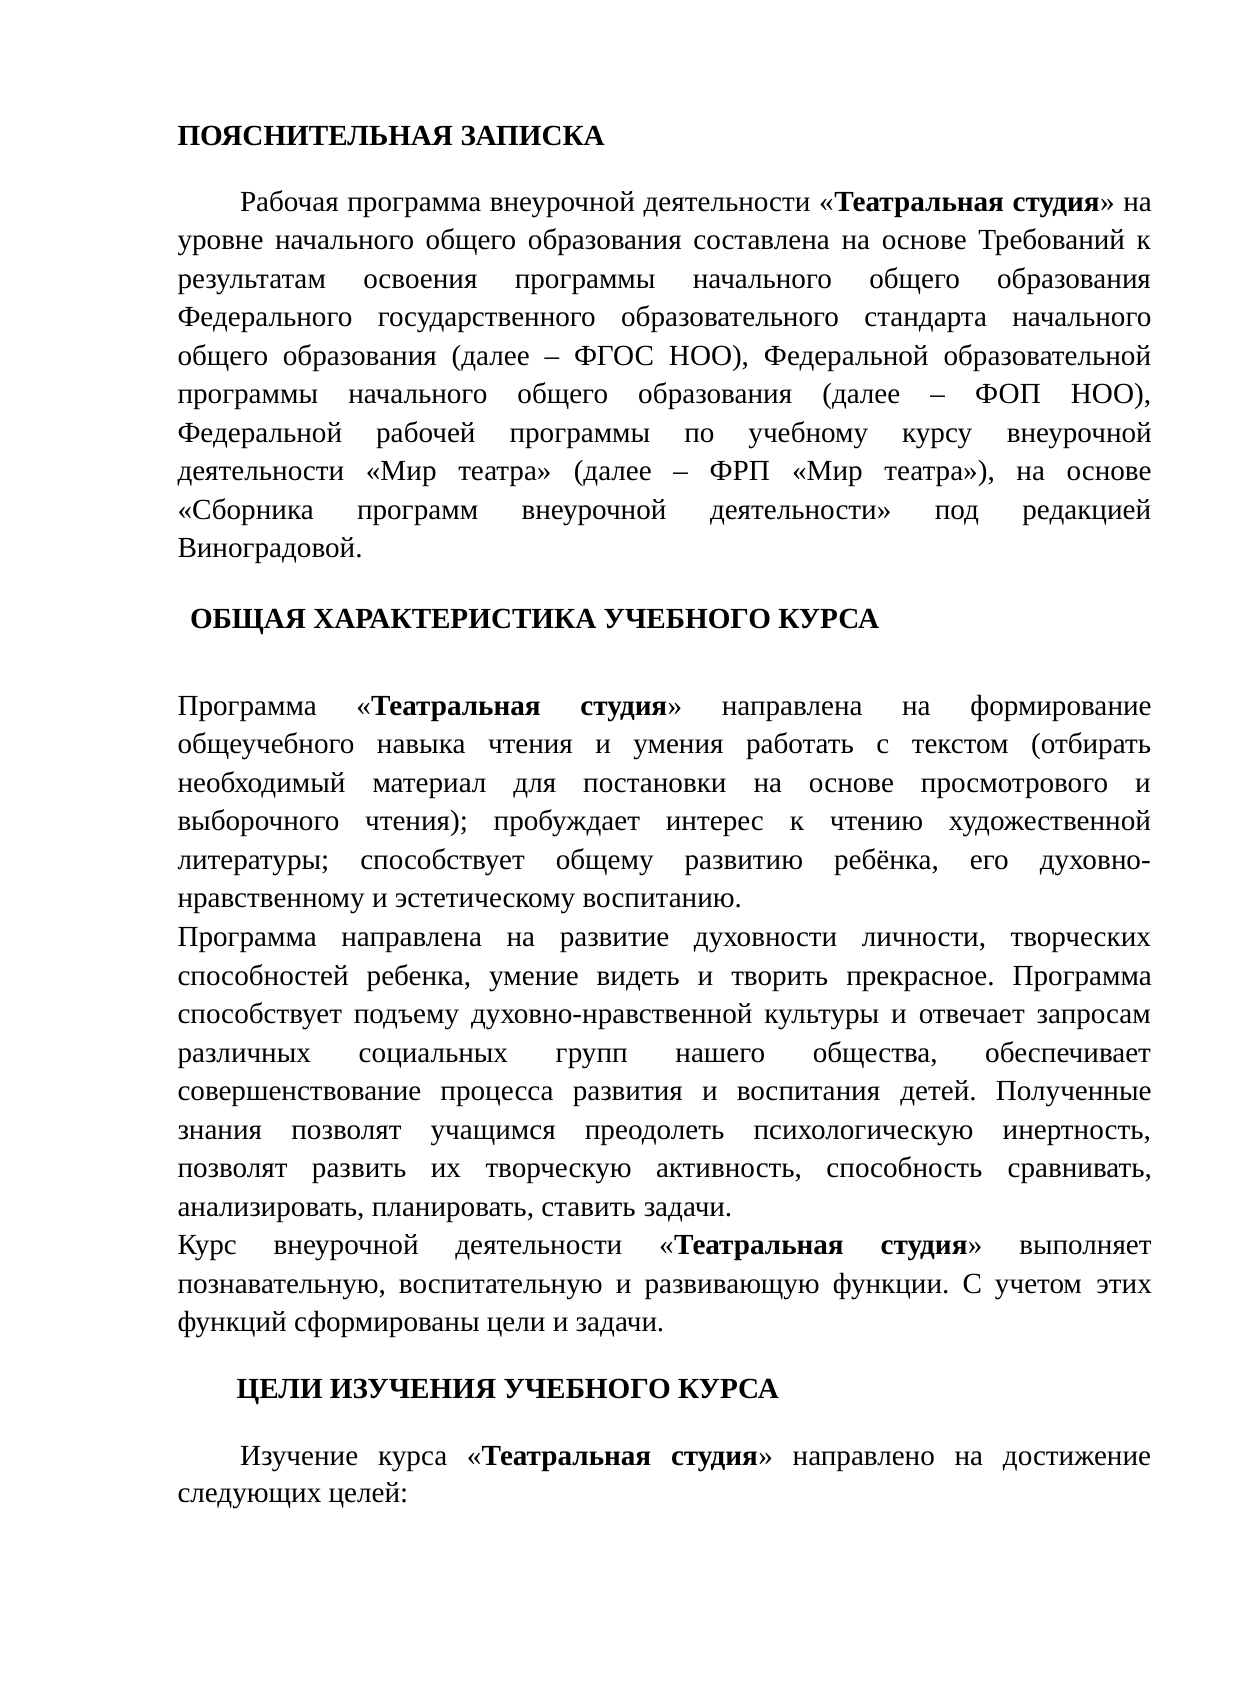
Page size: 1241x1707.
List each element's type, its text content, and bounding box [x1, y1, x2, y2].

text ПОЯСНИТЕЛЬНАЯ ЗАПИСКА [177, 118, 1152, 152]
text Изучение курса «Театральная студия» направлено на достижение следующих целей: [177, 1438, 1152, 1508]
text Курс внеурочной деятельности «Театральная студия» выполняет познавательную, воспитательную и развивающую функции. С учетом этих функций сформированы цели и задачи. [177, 1227, 1152, 1338]
text ЦЕЛИ ИЗУЧЕНИЯ УЧЕБНОГО КУРСА [207, 1372, 1088, 1405]
text Рабочая программа внеурочной деятельности «Театральная студия» на уровне начального общего образования составлена на основе Требований к результатам освоения программы начального общего образования Федерального государственного образовательного стандарта начального общего образования (далее – ФГОС НОО), Федеральной образовательной программы начального общего образования (далее – ФОП НОО), Федеральной рабочей программы по учебному курсу внеурочной деятельности «Мир театра» (далее – ФРП «Мир театра»), на основе «Сборника программ внеурочной деятельности» под редакцией Виноградовой. [177, 184, 1152, 564]
text ОБЩАЯ ХАРАКТЕРИСТИКА УЧЕБНОГО КУРСА [190, 601, 1152, 634]
text Программа направлена на развитие духовности личности, творческих способностей ребенка, умение видеть и творить прекрасное. Программа способствует подъему духовно-нравственной культуры и отвечает запросам различных социальных групп нашего общества, обеспечивает совершенствование процесса развития и воспитания детей. Полученные знания позволят учащимся преодолеть психологическую инертность, позволят развить их творческую активность, способность сравнивать, анализировать, планировать, ставить задачи. [177, 919, 1152, 1222]
text Программа «Театральная студия» направлена на формирование общеучебного навыка чтения и умения работать с текстом (отбирать необходимый материал для постановки на основе просмотрового и выборочного чтения); пробуждает интерес к чтению художественной литературы; способствует общему развитию ребёнка, его духовно-нравственному и эстетическому воспитанию. [177, 688, 1152, 914]
